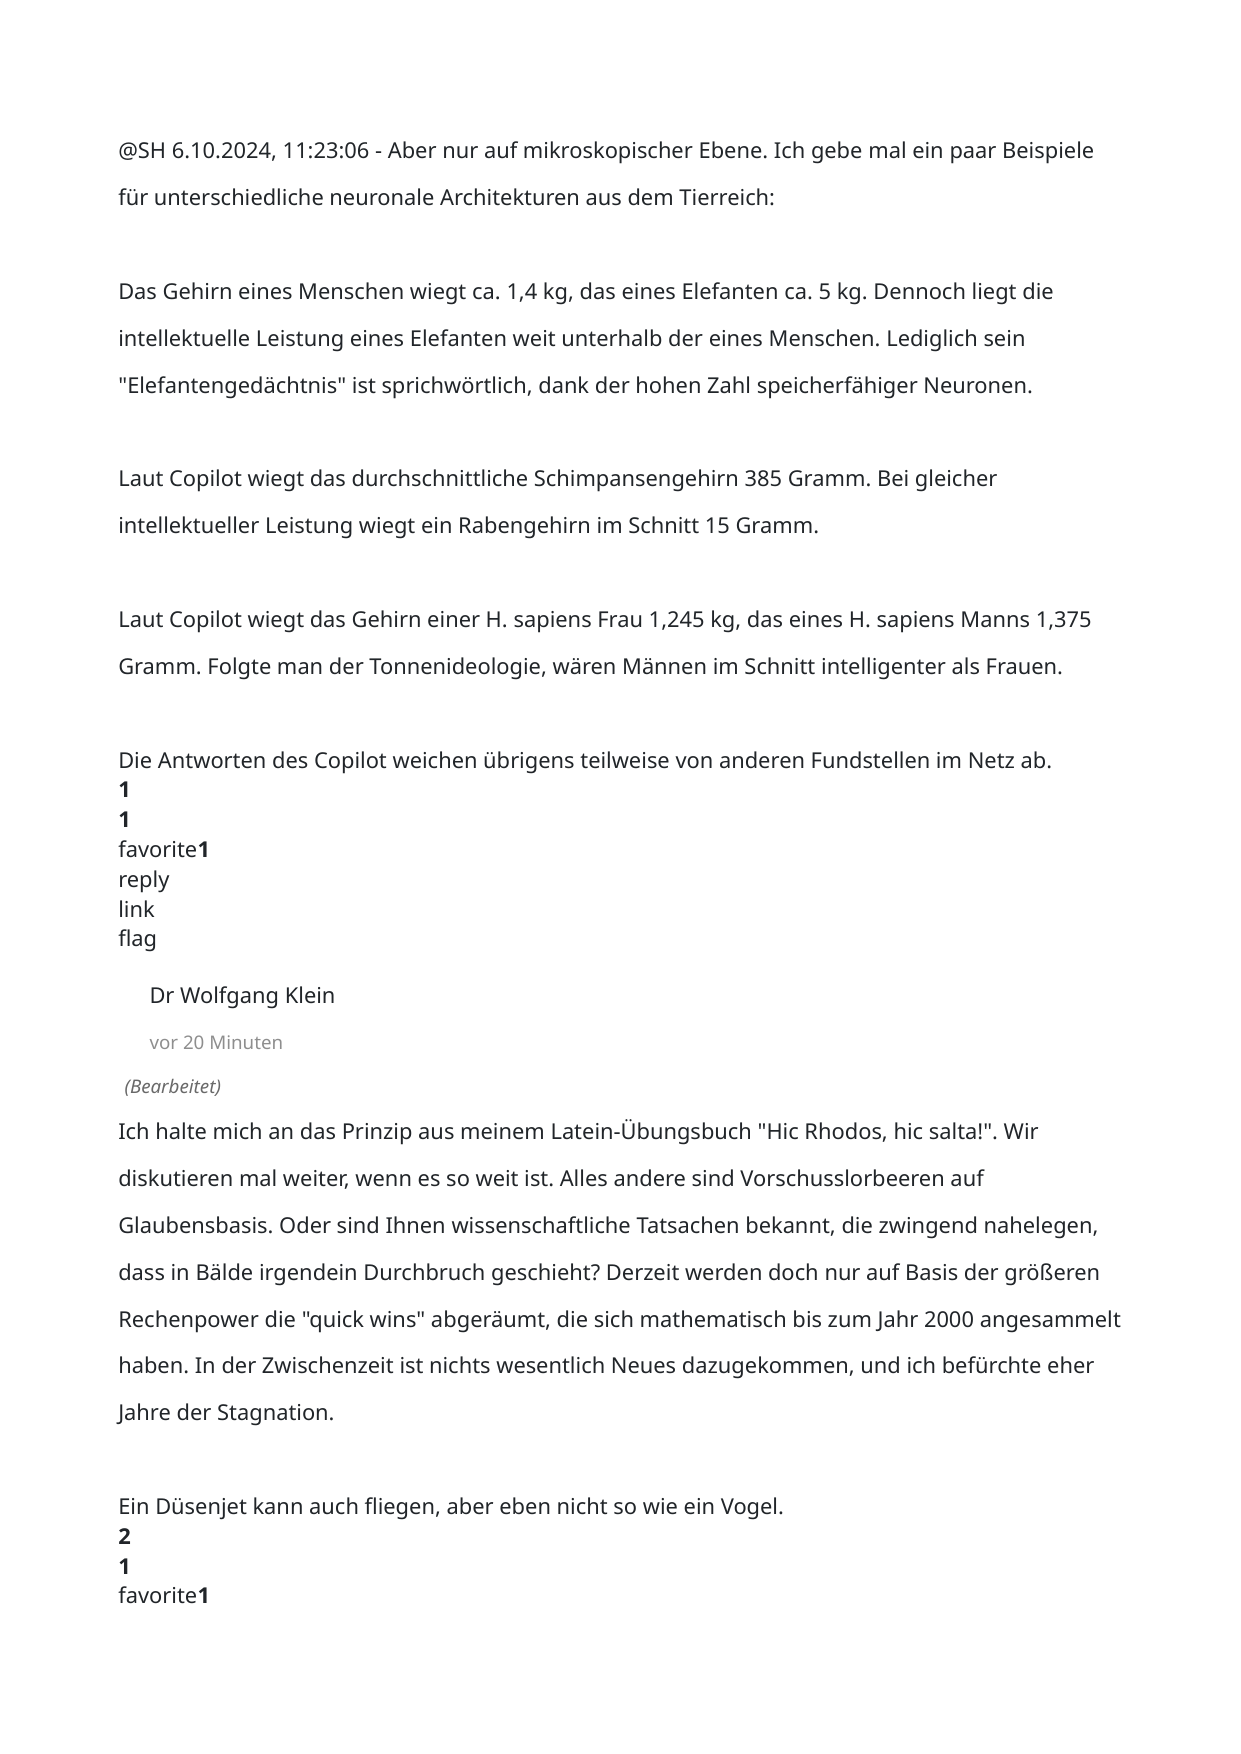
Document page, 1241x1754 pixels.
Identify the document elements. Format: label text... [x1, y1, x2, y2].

text 2 [118, 1521, 1122, 1551]
text flag [118, 923, 1122, 953]
text vor 20 Minuten [149, 1025, 1122, 1055]
text favorite1 [118, 834, 1122, 864]
text link [118, 893, 1122, 923]
text Dr Wolfgang Klein [149, 969, 1114, 1009]
text reply [118, 864, 1122, 893]
text 1 [118, 1551, 1122, 1581]
text favorite1 [118, 1581, 1122, 1610]
text 1 [118, 804, 1122, 834]
text Ich halte mich an das Prinzip aus meinem Latein-Übungsbuch "Hic Rhodos, hic salta!". Wir diskutieren mal weiter, wenn es so weit ist. Alles andere sind Vorschusslorbeeren auf Glaubensbasis. Oder sind Ihnen wissenschaftliche Tatsachen bekannt, die zwingend nahelegen, dass in Bälde irgendein Durchbruch geschieht? Derzeit werden doch nur auf Basis der größeren Rechenpower die "quick wins" abgeräumt, die sich mathematisch bis zum Jahr 2000 angesammelt haben. In der Zwischenzeit ist nichts wesentlich Neues dazugekommen, und ich befürchte eher Jahre der Stagnation. Ein Düsenjet kann auch fliegen, aber eben nicht so wie ein Vogel. [118, 1099, 1122, 1521]
text @SH 6.10.2024, 11:23:06 - Aber nur auf mikroskopischer Ebene. Ich gebe mal ein paar Beispiele für unterschiedliche neuronale Architekturen aus dem Tierreich: Das Gehirn eines Menschen wiegt ca. 1,4 kg, das eines Elefanten ca. 5 kg. Dennoch liegt die intellektuelle Leistung eines Elefanten weit unterhalb der eines Menschen. Lediglich sein "Elefantengedächtnis" ist sprichwörtlich, dank der hohen Zahl speicherfähiger Neuronen. Laut Copilot wiegt das durchschnittliche Schimpansengehirn 385 Gramm. Bei gleicher intellektueller Leistung wiegt ein Rabengehirn im Schnitt 15 Gramm. Laut Copilot wiegt das Gehirn einer H. sapiens Frau 1,245 kg, das eines H. sapiens Manns 1,375 Gramm. Folgte man der Tonnenideologie, wären Männen im Schnitt intelligenter als Frauen. Die Antworten des Copilot weichen übrigens teilweise von anderen Fundstellen im Netz ab. [118, 118, 1122, 774]
text 1 [118, 774, 1122, 804]
text (Bearbeitet) [118, 1070, 1122, 1099]
